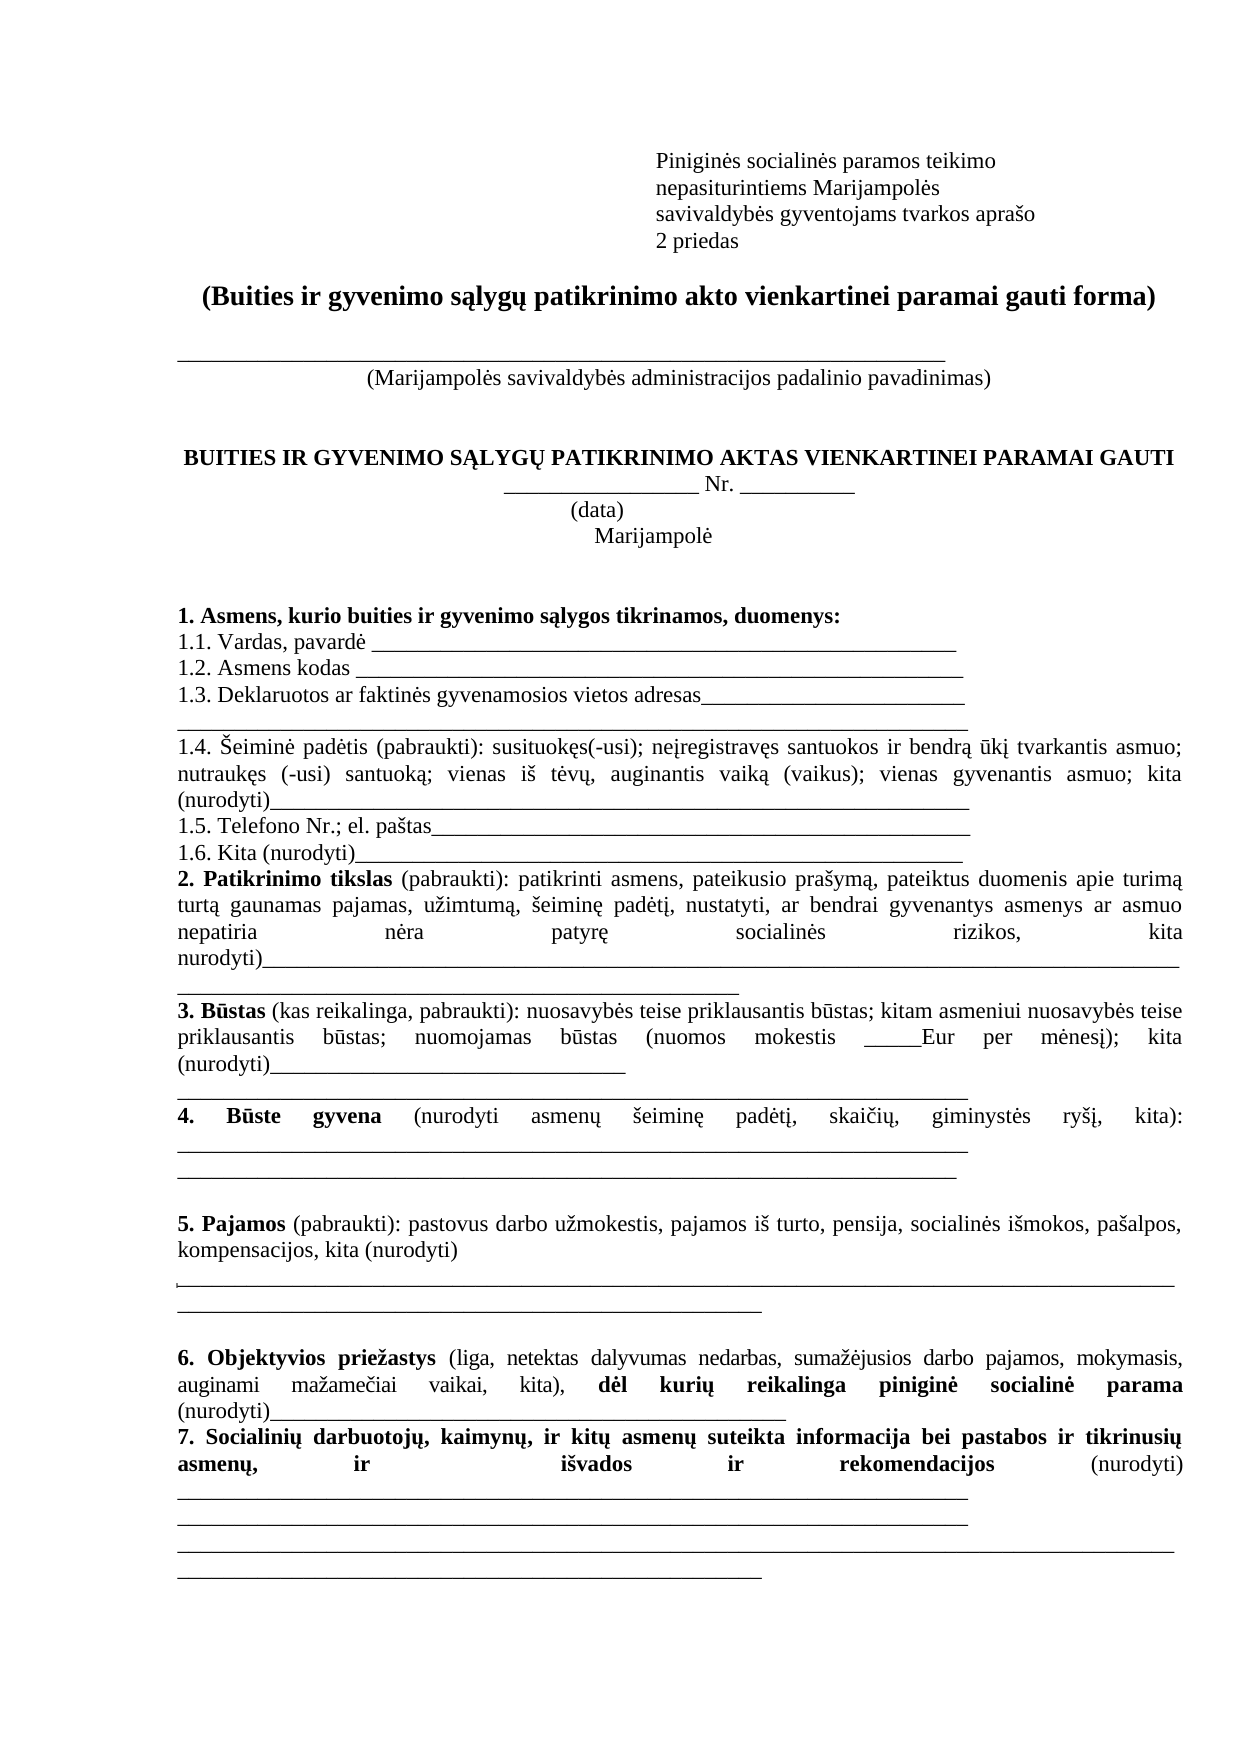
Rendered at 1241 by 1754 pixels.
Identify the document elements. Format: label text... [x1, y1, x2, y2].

text _____________________________________________________________________ [177, 707, 1183, 733]
text 5. Pajamos (pabraukti): pastovus darbo užmokestis, pajamos iš turto, pensija, socialinės išmokos, pašalpos, kompensacijos, kita (nurodyti) [177, 1210, 1183, 1263]
text _________________ Nr. __________ [177, 470, 1181, 496]
text _____________________________________________________________________ [177, 1076, 1183, 1102]
text 7. Socialinių darbuotojų, kaimynų, ir kitų asmenų suteikta informacija bei pastabos ir tikrinusių asmenų, ir išvados ir rekomendacijos (nurodyti) _____________________________________________________________________ [177, 1423, 1183, 1502]
text ____________________________________________________________________ [177, 1155, 1183, 1181]
text 3. Būstas (kas reikalinga, pabraukti): nuosavybės teise priklausantis būstas; kitam asmeniui nuosavybės teise priklausantis būstas; nuomojamas būstas (nuomos mokestis _____Eur per mėnesį); kita (nurodyti)_______________________________ [177, 997, 1183, 1076]
text __________________________________________________________________________________________________________________________________________ [177, 1529, 1183, 1582]
text BUITIES IR GYVENIMO SĄLYGŲ PATIKRINIMO AKTAS VIENKARTINEI PARAMAI GAUTI [177, 443, 1181, 470]
text (Marijampolės savivaldybės administracijos padalinio pavadinimas) [177, 364, 1181, 391]
text 2 priedas [177, 227, 1181, 253]
text 6. Objektyvios priežastys (liga, netektas dalyvumas nedarbas, sumažėjusios darbo pajamos, mokymasis, auginami mažamečiai vaikai, kita), dėl kurių reikalinga piniginė socialinė parama (nurodyti)_____________________________________________ [177, 1344, 1183, 1423]
text _____________________________________________________________________ [177, 1502, 1183, 1529]
text 1.5. Telefono Nr.; el. paštas_______________________________________________ [177, 812, 1183, 839]
text 4. Būste gyvena (nurodyti asmenų šeiminę padėtį, skaičių, giminystės ryšį, kita): _____________________________________________________________________ [177, 1102, 1183, 1155]
text Marijampolė [517, 523, 1181, 549]
text 1. Asmens, kurio buities ir gyvenimo sąlygos tikrinamos, duomenys: [177, 602, 1183, 628]
text ___________________________________________________________________ [177, 338, 1181, 364]
text nepasiturintiems Marijampolės [177, 174, 1181, 200]
text 1.2. Asmens kodas _____________________________________________________ [177, 654, 1183, 681]
text 1.1. Vardas, pavardė ___________________________________________________ [177, 628, 1183, 654]
text savivaldybės gyventojams tvarkos aprašo [177, 200, 1181, 227]
text (Buities ir gyvenimo sąlygų patikrinimo akto vienkartinei paramai gauti forma) [177, 279, 1181, 312]
text __________________________________________________________________________________________________________________________________________ [177, 1263, 1183, 1316]
text 2. Patikrinimo tikslas (pabraukti): patikrinti asmens, pateikusio prašymą, pateiktus duomenis apie turimą turtą gaunamas pajamas, užimtumą, šeiminę padėtį, nustatyti, ar bendrai gyvenantys asmenys ar asmuo nepatiria nėra patyrę socialinės rizikos, kita nurodyti)_________________________________________________________________________________________________________________________________ [177, 865, 1183, 997]
text 1.6. Kita (nurodyti)_____________________________________________________ [177, 839, 1183, 865]
text (data) [517, 496, 1181, 523]
text 1.3. Deklaruotos ar faktinės gyvenamosios vietos adresas_______________________ [177, 681, 1183, 707]
text Piniginės socialinės paramos teikimo [177, 148, 1181, 174]
text 1.4. Šeiminė padėtis (pabraukti): susituokęs(-usi); neįregistravęs santuokos ir bendrą ūkį tvarkantis asmuo; nutraukęs (-usi) santuoką; vienas iš tėvų, auginantis vaiką (vaikus); vienas gyvenantis asmuo; kita (nurodyti)_____________________________________________________________ [177, 733, 1183, 812]
